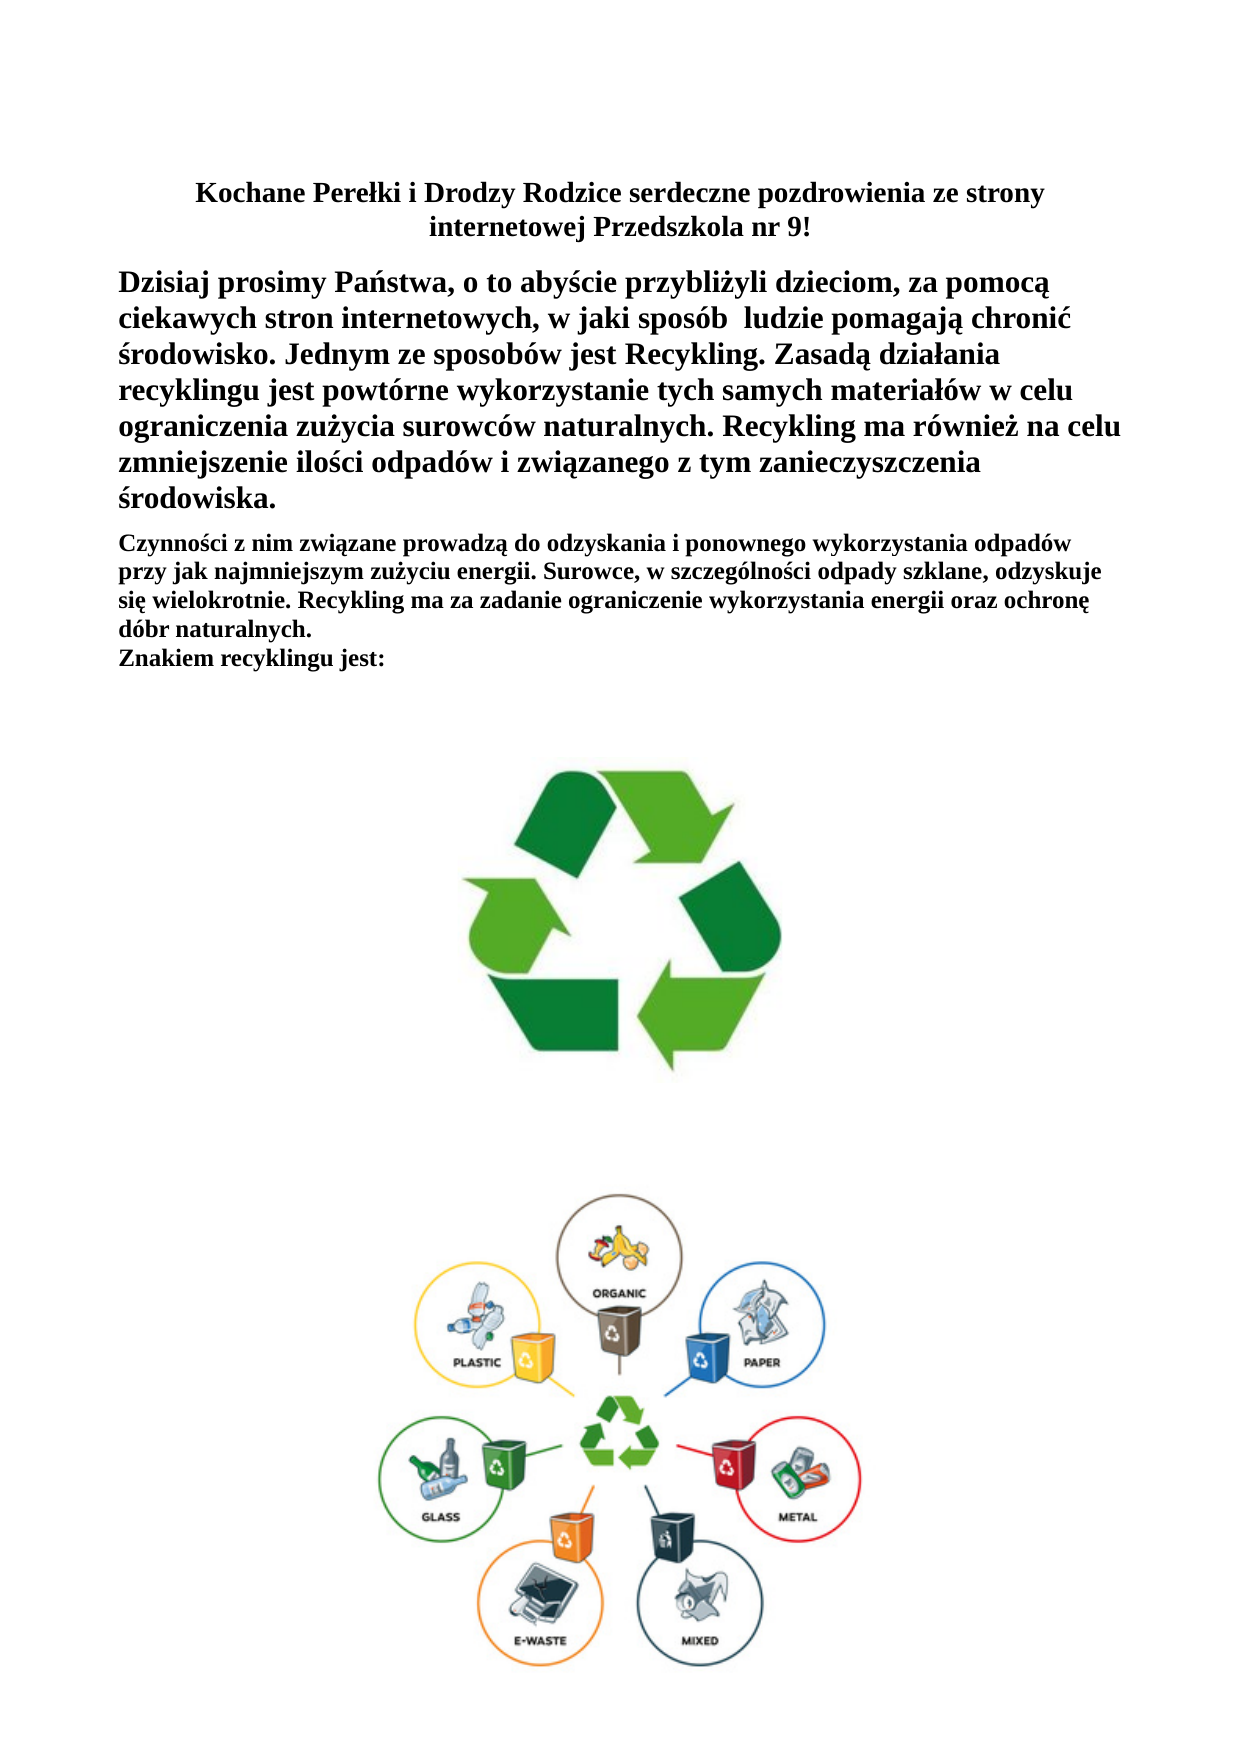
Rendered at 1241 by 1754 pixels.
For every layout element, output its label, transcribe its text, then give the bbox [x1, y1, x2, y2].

picture [349, 1160, 891, 1701]
text Kochane Perełki i Drodzy Rodzice serdeczne pozdrowienia ze strony internetowej Przedszkola nr 9! [118, 176, 1122, 243]
picture [457, 757, 783, 1083]
text Znakiem recyklingu jest: [118, 643, 1122, 671]
text Czynności z nim związane prowadzą do odzyskania i ponownego wykorzystania odpadów przy jak najmniejszym zużyciu energii. Surowce, w szczególności odpady szklane, odzyskuje się wielokrotnie. Recykling ma za zadanie ograniczenie wykorzystania energii oraz ochronę dóbr naturalnych. [118, 528, 1122, 643]
subtitle Dzisiaj prosimy Państwa, o to abyście przybliżyli dzieciom, za pomocą ciekawych stron internetowych, w jaki sposób ludzie pomagają chronić środowisko. Jednym ze sposobów jest Recykling. Zasadą działania recyklingu jest powtórne wykorzystanie tych samych materiałów w celu ograniczenia zużycia surowców naturalnych. Recykling ma również na celu zmniejszenie ilości odpadów i związanego z tym zanieczyszczenia środowiska. [118, 263, 1122, 515]
